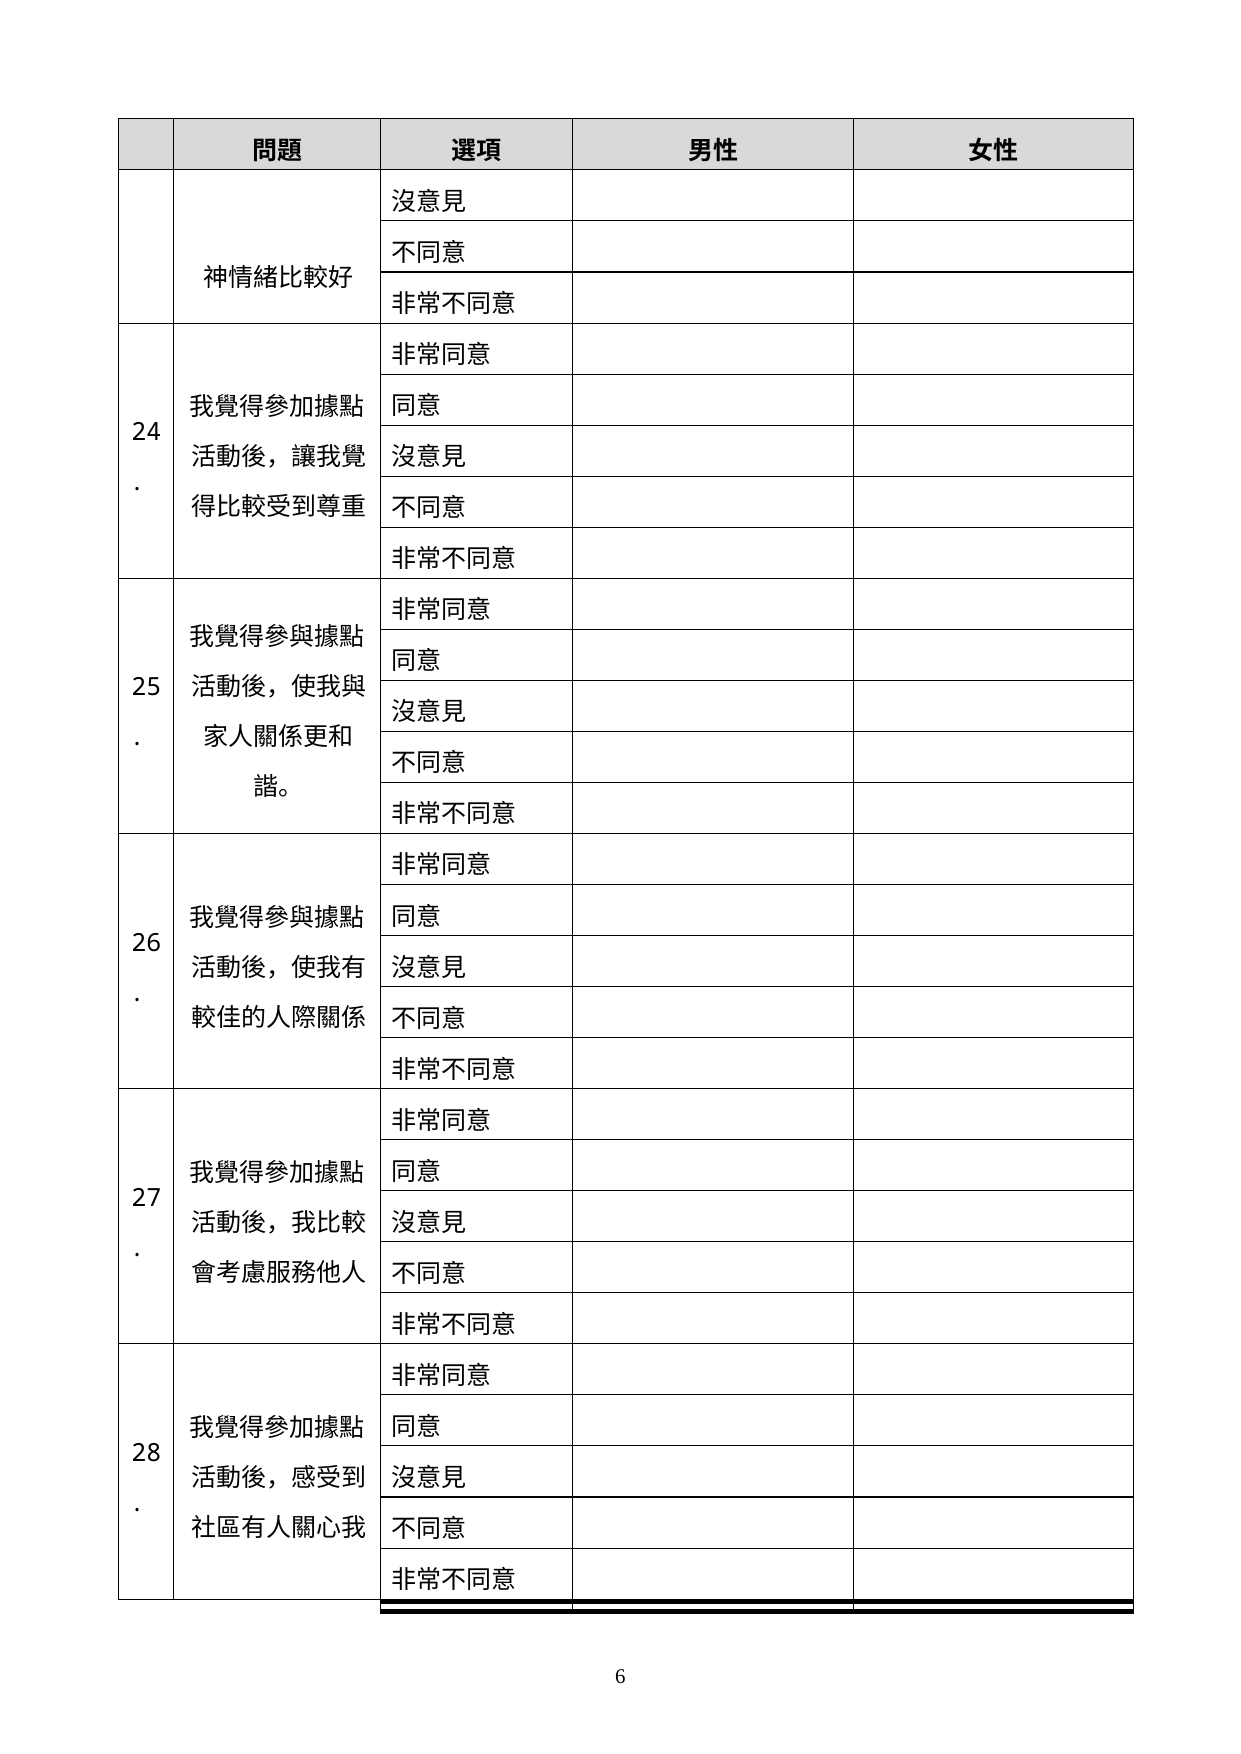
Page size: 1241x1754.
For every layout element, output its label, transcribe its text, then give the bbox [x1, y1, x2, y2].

table_cell 不同意 [381, 1242, 572, 1292]
table_cell [119, 1089, 173, 1343]
table_cell [573, 936, 853, 986]
table_cell 非常同意 [381, 579, 572, 629]
table_cell 非常不同意 [381, 783, 572, 833]
table_cell [854, 1395, 1133, 1445]
table_cell [854, 426, 1133, 476]
table_cell [573, 834, 853, 884]
table_header 選項 [381, 119, 572, 169]
table_cell [854, 273, 1133, 322]
table_cell [854, 885, 1133, 935]
table_cell 沒意見 [381, 1191, 572, 1241]
table_header 女性 [854, 119, 1133, 169]
table_cell 我覺得參與據點活動後，使我與家人關係更和諧。 [174, 579, 380, 833]
table_cell [854, 579, 1133, 629]
table_cell [573, 1344, 853, 1394]
table_cell [854, 1038, 1133, 1088]
table_cell [573, 1089, 853, 1139]
table_cell 我覺得參加據點活動後，感受到社區有人關心我 [174, 1344, 380, 1598]
table_cell [573, 987, 853, 1037]
table_cell [854, 1191, 1133, 1241]
table_cell 非常同意 [381, 834, 572, 884]
table_cell 同意 [381, 1395, 572, 1445]
table_cell [573, 732, 853, 782]
table_cell 同意 [381, 885, 572, 935]
table_cell [573, 681, 853, 731]
table_cell 我覺得參加據點活動後，我比較會考慮服務他人 [174, 1089, 380, 1343]
table_cell [854, 783, 1133, 833]
table_cell [854, 324, 1133, 373]
table_cell 同意 [381, 1140, 572, 1190]
table_cell [854, 1446, 1133, 1496]
table_cell 沒意見 [381, 170, 572, 220]
table_cell 不同意 [381, 987, 572, 1037]
table_cell [854, 528, 1133, 578]
table_cell 同意 [381, 375, 572, 424]
table_cell [854, 630, 1133, 680]
table_cell [854, 834, 1133, 884]
table_cell 沒意見 [381, 1446, 572, 1496]
table_cell [854, 1089, 1133, 1139]
table_cell [573, 324, 853, 373]
table_cell [854, 1140, 1133, 1190]
table_cell [854, 987, 1133, 1037]
table_cell [573, 1191, 853, 1241]
table_cell 非常同意 [381, 1344, 572, 1394]
table_header 男性 [573, 119, 853, 169]
table_cell 我覺得參與據點活動後，使我有較佳的人際關係 [174, 834, 380, 1088]
table_cell [573, 528, 853, 578]
table_cell [573, 426, 853, 476]
table_cell [854, 1293, 1133, 1343]
table_cell 沒意見 [381, 936, 572, 986]
table_cell 非常不同意 [381, 273, 572, 322]
table_cell [854, 1549, 1133, 1598]
table_cell [573, 1038, 853, 1088]
table_cell [854, 936, 1133, 986]
table_cell [119, 324, 173, 578]
table_cell [854, 170, 1133, 220]
table_cell [854, 375, 1133, 424]
table_cell [573, 1395, 853, 1445]
table_cell 不同意 [381, 477, 572, 527]
table_cell 沒意見 [381, 426, 572, 476]
table_cell [573, 1549, 853, 1598]
table_cell [573, 1293, 853, 1343]
table_cell 同意 [381, 630, 572, 680]
table_header 問題 [174, 119, 380, 169]
table_cell [573, 221, 853, 271]
table_cell [573, 477, 853, 527]
table_cell [854, 681, 1133, 731]
table_cell 非常不同意 [381, 1293, 572, 1343]
table_cell [854, 1498, 1133, 1547]
table_cell [854, 732, 1133, 782]
table_cell [119, 1344, 173, 1598]
table_cell [573, 783, 853, 833]
table_cell 沒意見 [381, 681, 572, 731]
table_cell 非常不同意 [381, 1038, 572, 1088]
table_cell [119, 834, 173, 1088]
table_cell [854, 477, 1133, 527]
table_cell 不同意 [381, 221, 572, 271]
table_cell [573, 1498, 853, 1547]
table_cell [573, 1140, 853, 1190]
table_cell [573, 885, 853, 935]
table_cell 不同意 [381, 1498, 572, 1547]
table_cell 我覺得參加據點活動後，讓我覺得比較受到尊重 [174, 324, 380, 578]
table_cell [854, 1344, 1133, 1394]
table_cell [119, 579, 173, 833]
table_cell [573, 273, 853, 322]
table_cell [854, 221, 1133, 271]
table_cell 非常同意 [381, 324, 572, 373]
table_cell [573, 1242, 853, 1292]
table_cell [573, 170, 853, 220]
table_cell [573, 630, 853, 680]
table_cell [573, 579, 853, 629]
table_cell 非常同意 [381, 1089, 572, 1139]
table_cell [573, 1446, 853, 1496]
table_cell 非常不同意 [381, 528, 572, 578]
table_cell 非常不同意 [381, 1549, 572, 1598]
table_cell [573, 375, 853, 424]
table_cell [854, 1242, 1133, 1292]
table_header [119, 119, 173, 169]
table_cell 不同意 [381, 732, 572, 782]
